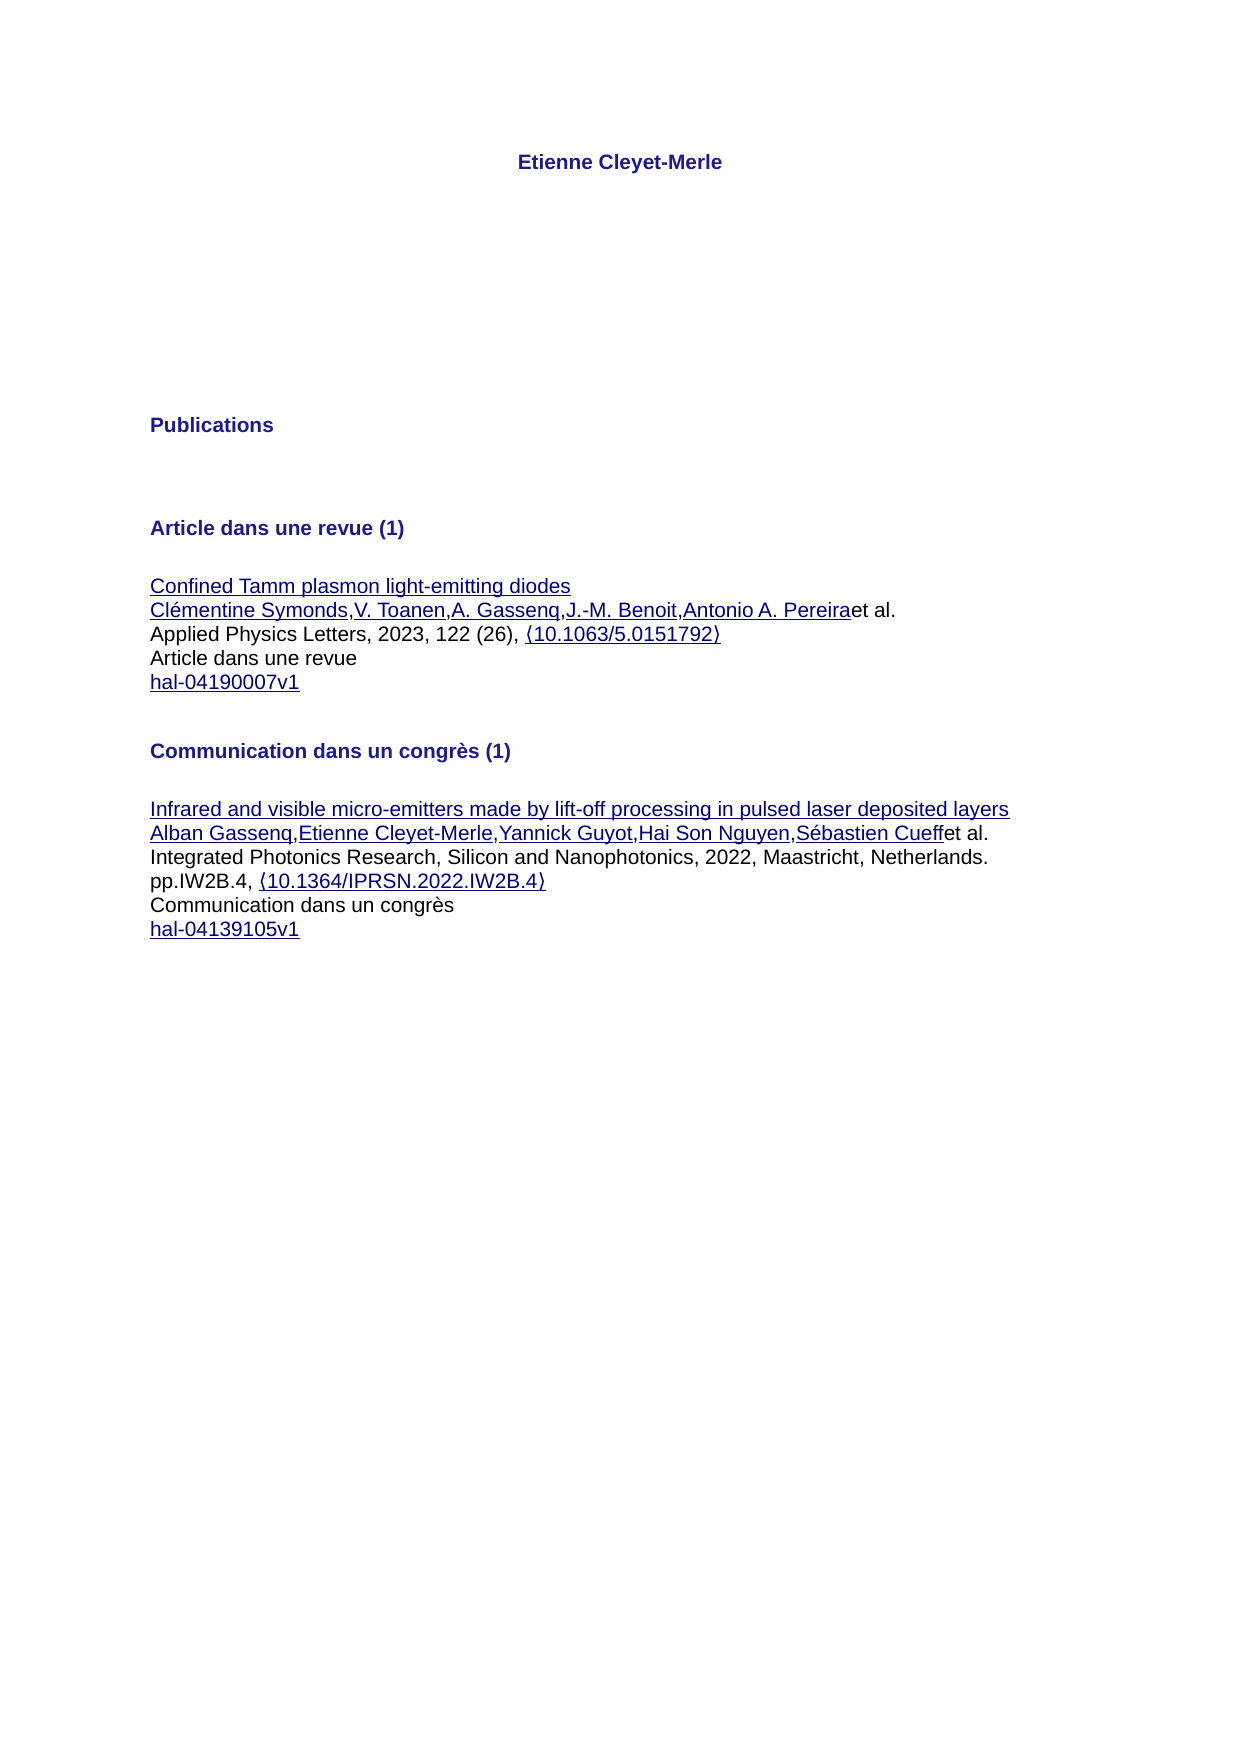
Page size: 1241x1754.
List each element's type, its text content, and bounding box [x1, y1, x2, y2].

subtitle Article dans une revue (1) [150, 516, 1090, 539]
subtitle Publications [150, 412, 1090, 436]
subtitle Etienne Cleyet-Merle [150, 150, 1090, 174]
table_header Confined Tamm plasmon light-emitting diodes Clémentine Symonds,V. Toanen,A. Gassenq,J.-M. Benoit,Antonio A. Pereiraet al. Applied Physics Letters, 2023, 122 (26), ⟨10.1063/5.0151792⟩ Article dans une revue hal-04190007v1 [150, 574, 1090, 694]
table_header Infrared and visible micro-emitters made by lift-off processing in pulsed laser deposited layers Alban Gassenq,Etienne Cleyet-Merle,Yannick Guyot,Hai Son Nguyen,Sébastien Cueffet al. Integrated Photonics Research, Silicon and Nanophotonics, 2022, Maastricht, Netherlands. pp.IW2B.4, ⟨10.1364/IPRSN.2022.IW2B.4⟩ Communication dans un congrès hal-04139105v1 [150, 797, 1090, 941]
subtitle Communication dans un congrès (1) [150, 738, 1090, 762]
